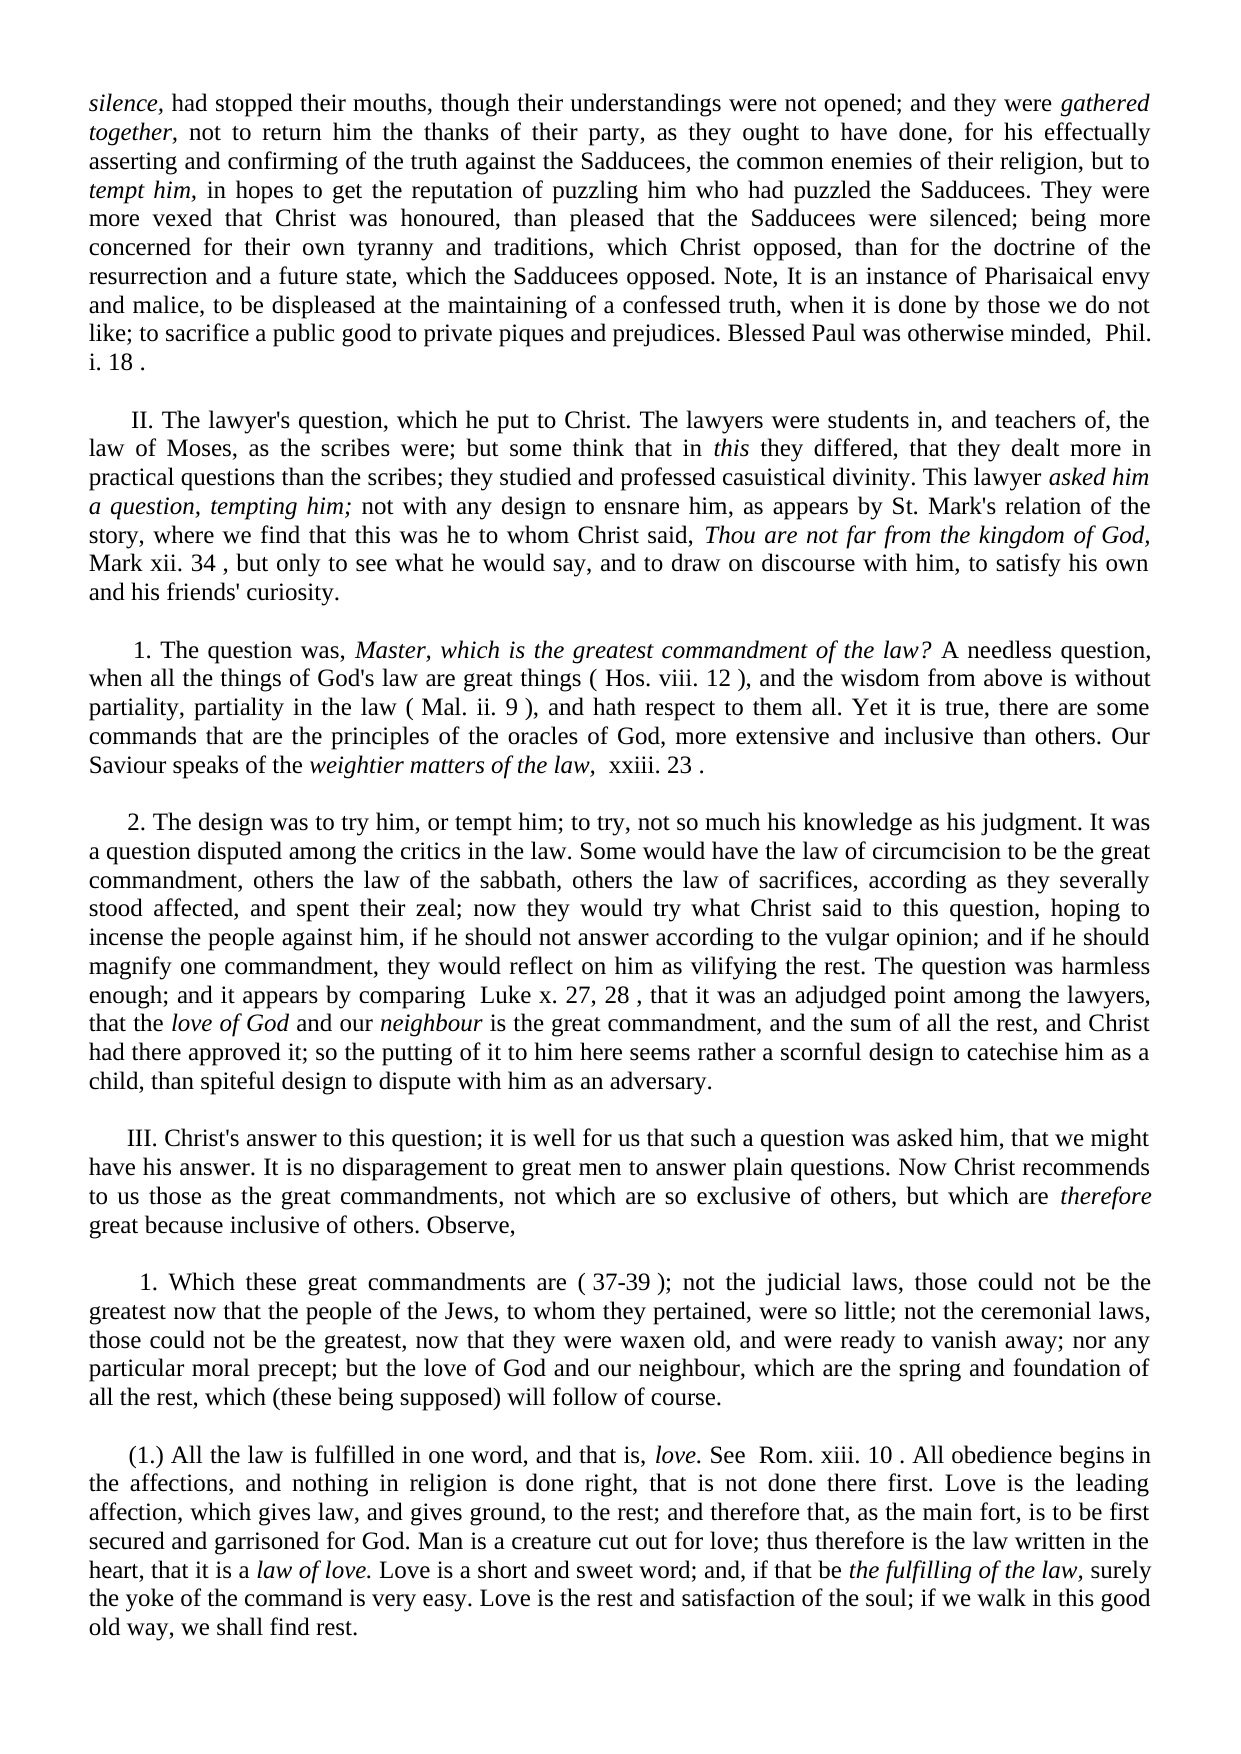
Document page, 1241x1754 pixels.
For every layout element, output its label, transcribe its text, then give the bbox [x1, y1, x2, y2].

text silence, had stopped their mouths, though their understandings were not opened; and they were gathered together, not to return him the thanks of their party, as they ought to have done, for his effectually asserting and confirming of the truth against the Sadducees, the common enemies of their religion, but to tempt him, in hopes to get the reputation of puzzling him who had puzzled the Sadducees. They were more vexed that Christ was honoured, than pleased that the Sadducees were silenced; being more concerned for their own tyranny and traditions, which Christ opposed, than for the doctrine of the resurrection and a future state, which the Sadducees opposed. Note, It is an instance of Pharisaical envy and malice, to be displeased at the maintaining of a confessed truth, when it is done by those we do not like; to sacrifice a public good to private piques and prejudices. Blessed Paul was otherwise minded, Phil. i. 18 . II. The lawyer's question, which he put to Christ. The lawyers were students in, and teachers of, the law of Moses, as the scribes were; but some think that in this they differed, that they dealt more in practical questions than the scribes; they studied and professed casuistical divinity. This lawyer asked him a question, tempting him; not with any design to ensnare him, as appears by St. Mark's relation of the story, where we find that this was he to whom Christ said, Thou are not far from the kingdom of God, Mark xii. 34 , but only to see what he would say, and to draw on discourse with him, to satisfy his own and his friends' curiosity. 1. The question was, Master, which is the greatest commandment of the law? A needless question, when all the things of God's law are great things ( Hos. viii. 12 ), and the wisdom from above is without partiality, partiality in the law ( Mal. ii. 9 ), and hath respect to them all. Yet it is true, there are some commands that are the principles of the oracles of God, more extensive and inclusive than others. Our Saviour speaks of the weightier matters of the law, xxiii. 23 . 2. The design was to try him, or tempt him; to try, not so much his knowledge as his judgment. It was a question disputed among the critics in the law. Some would have the law of circumcision to be the great commandment, others the law of the sabbath, others the law of sacrifices, according as they severally stood affected, and spent their zeal; now they would try what Christ said to this question, hoping to incense the people against him, if he should not answer according to the vulgar opinion; and if he should magnify one commandment, they would reflect on him as vilifying the rest. The question was harmless enough; and it appears by comparing Luke x. 27, 28 , that it was an adjudged point among the lawyers, that the love of God and our neighbour is the great commandment, and the sum of all the rest, and Christ had there approved it; so the putting of it to him here seems rather a scornful design to catechise him as a child, than spiteful design to dispute with him as an adversary. III. Christ's answer to this question; it is well for us that such a question was asked him, that we might have his answer. It is no disparagement to great men to answer plain questions. Now Christ recommends to us those as the great commandments, not which are so exclusive of others, but which are therefore great because inclusive of others. Observe, 1. Which these great commandments are ( 37-39 ); not the judicial laws, those could not be the greatest now that the people of the Jews, to whom they pertained, were so little; not the ceremonial laws, those could not be the greatest, now that they were waxen old, and were ready to vanish away; nor any particular moral precept; but the love of God and our neighbour, which are the spring and foundation of all the rest, which (these being supposed) will follow of course. (1.) All the law is fulfilled in one word, and that is, love. See Rom. xiii. 10 . All obedience begins in the affections, and nothing in religion is done right, that is not done there first. Love is the leading affection, which gives law, and gives ground, to the rest; and therefore that, as the main fort, is to be first secured and garrisoned for God. Man is a creature cut out for love; thus therefore is the law written in the heart, that it is a law of love. Love is a short and sweet word; and, if that be the fulfilling of the law, surely the yoke of the command is very easy. Love is the rest and satisfaction of the soul; if we walk in this good old way, we shall find rest. [88, 88, 1152, 1641]
